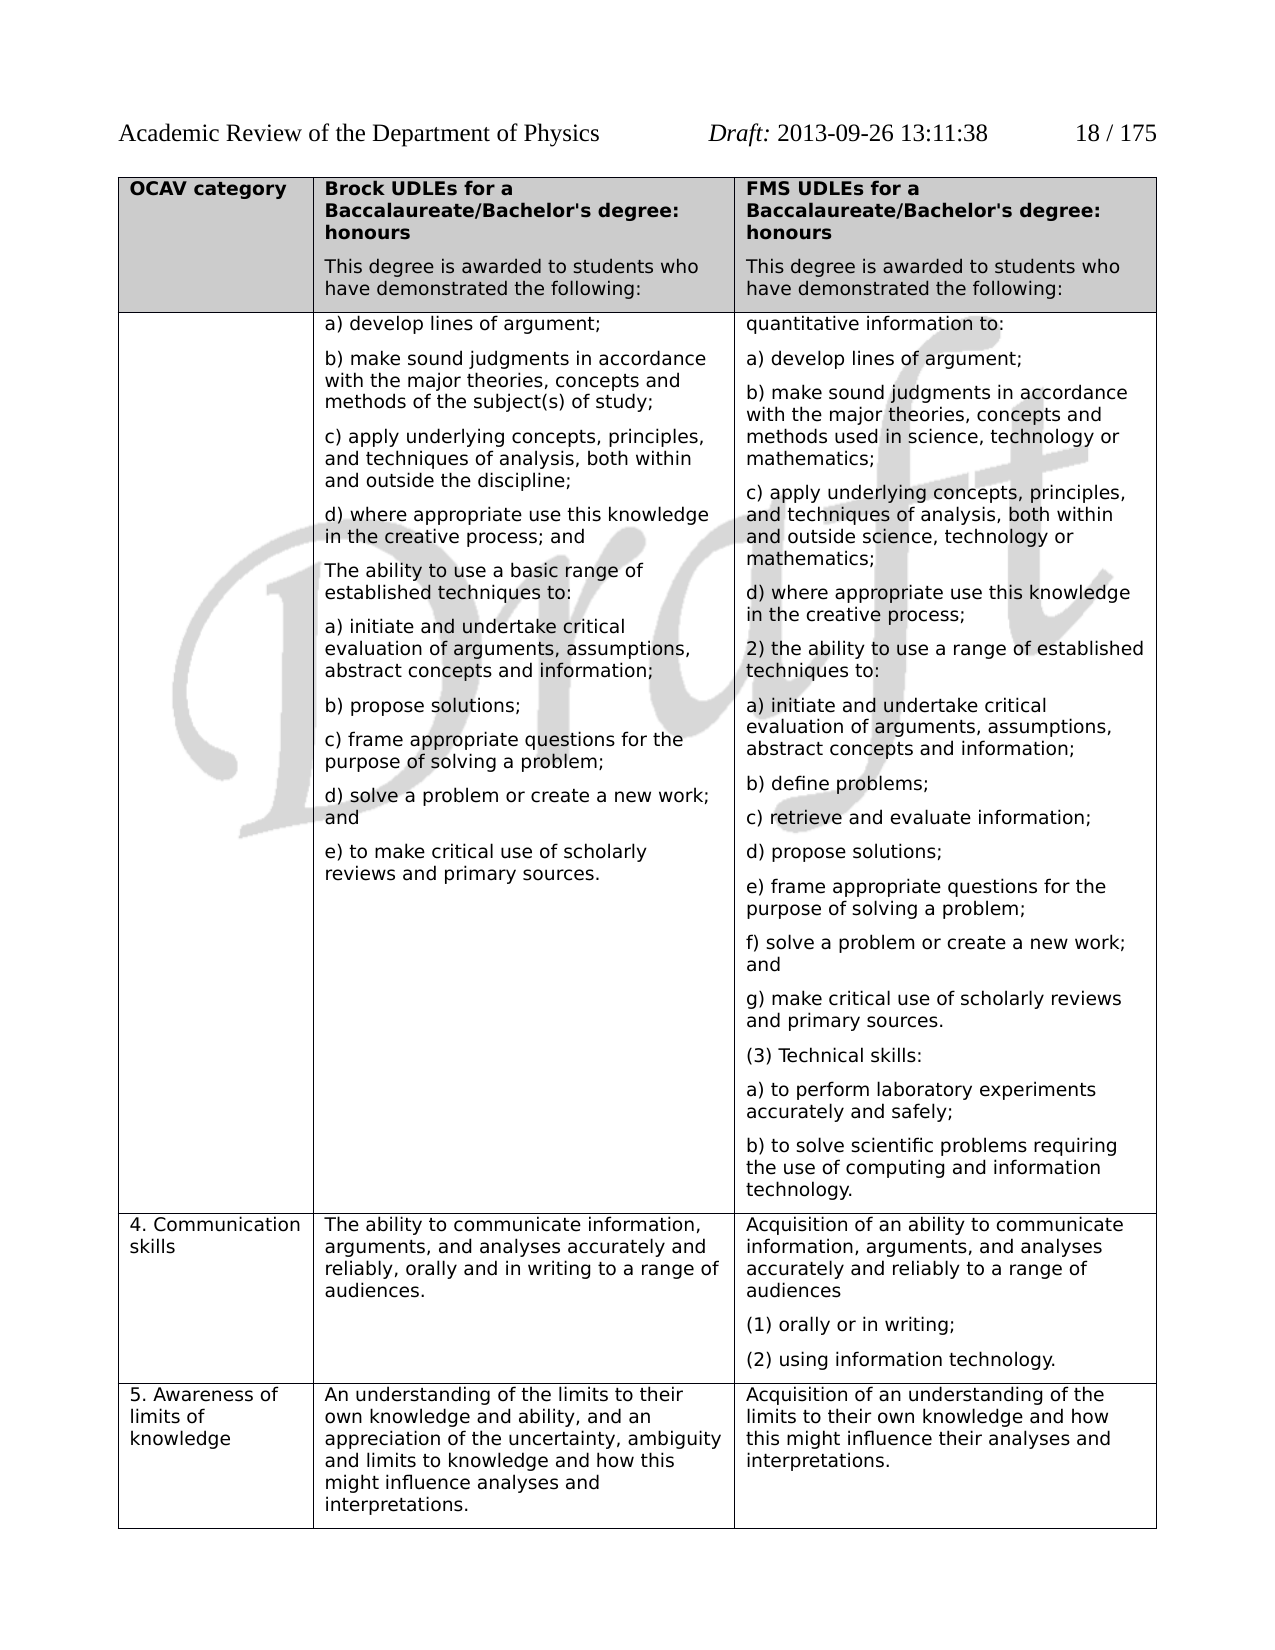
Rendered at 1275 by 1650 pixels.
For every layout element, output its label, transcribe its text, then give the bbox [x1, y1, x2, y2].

table_cell An understanding of the limits to their own knowledge and ability, and an appreciation of the uncertainty, ambiguity and limits to knowledge and how this might influence analyses and interpretations. [314, 1384, 734, 1528]
table_header OCAV category [119, 178, 313, 312]
table_cell quantitative information to: a) develop lines of argument; b) make sound judgments in accordance with the major theories, concepts and methods used in science, technology or mathematics; c) apply underlying concepts, principles, and techniques of analysis, both within and outside science, technology or mathematics; d) where appropriate use this knowledge in the creative process; 2) the ability to use a range of established techniques to: a) initiate and undertake critical evaluation of arguments, assumptions, abstract concepts and information; b) define problems; c) retrieve and evaluate information; d) propose solutions; e) frame appropriate questions for the purpose of solving a problem; f) solve a problem or create a new work; and g) make critical use of scholarly reviews and primary sources. (3) Technical skills: a) to perform laboratory experiments accurately and safely; b) to solve scientific problems requiring the use of computing and information technology. [735, 313, 1156, 1213]
table_cell 4. Communication skills [119, 1214, 313, 1383]
table_cell The ability to communicate information, arguments, and analyses accurately and reliably, orally and in writing to a range of audiences. [314, 1214, 734, 1383]
table_cell Acquisition of an understanding of the limits to their own knowledge and how this might influence their analyses and interpretations. [735, 1384, 1156, 1528]
table_cell 5. Awareness of limits of knowledge [119, 1384, 313, 1528]
table_cell [119, 313, 313, 1213]
picture [118, 118, 1157, 177]
table_header Brock UDLEs for a Baccalaureate/Bachelor's degree: honours This degree is awarded to students who have demonstrated the following: [314, 178, 734, 312]
table_cell a) develop lines of argument; b) make sound judgments in accordance with the major theories, concepts and methods of the subject(s) of study; c) apply underlying concepts, principles, and techniques of analysis, both within and outside the discipline; d) where appropriate use this knowledge in the creative process; and The ability to use a basic range of established techniques to: a) initiate and undertake critical evaluation of arguments, assumptions, abstract concepts and information; b) propose solutions; c) frame appropriate questions for the purpose of solving a problem; d) solve a problem or create a new work; and e) to make critical use of scholarly reviews and primary sources. [314, 313, 734, 1213]
table_cell Acquisition of an ability to communicate information, arguments, and analyses accurately and reliably to a range of audiences (1) orally or in writing; (2) using information technology. [735, 1214, 1156, 1383]
table_header FMS UDLEs for a Baccalaureate/Bachelor's degree: honours This degree is awarded to students who have demonstrated the following: [735, 178, 1156, 312]
